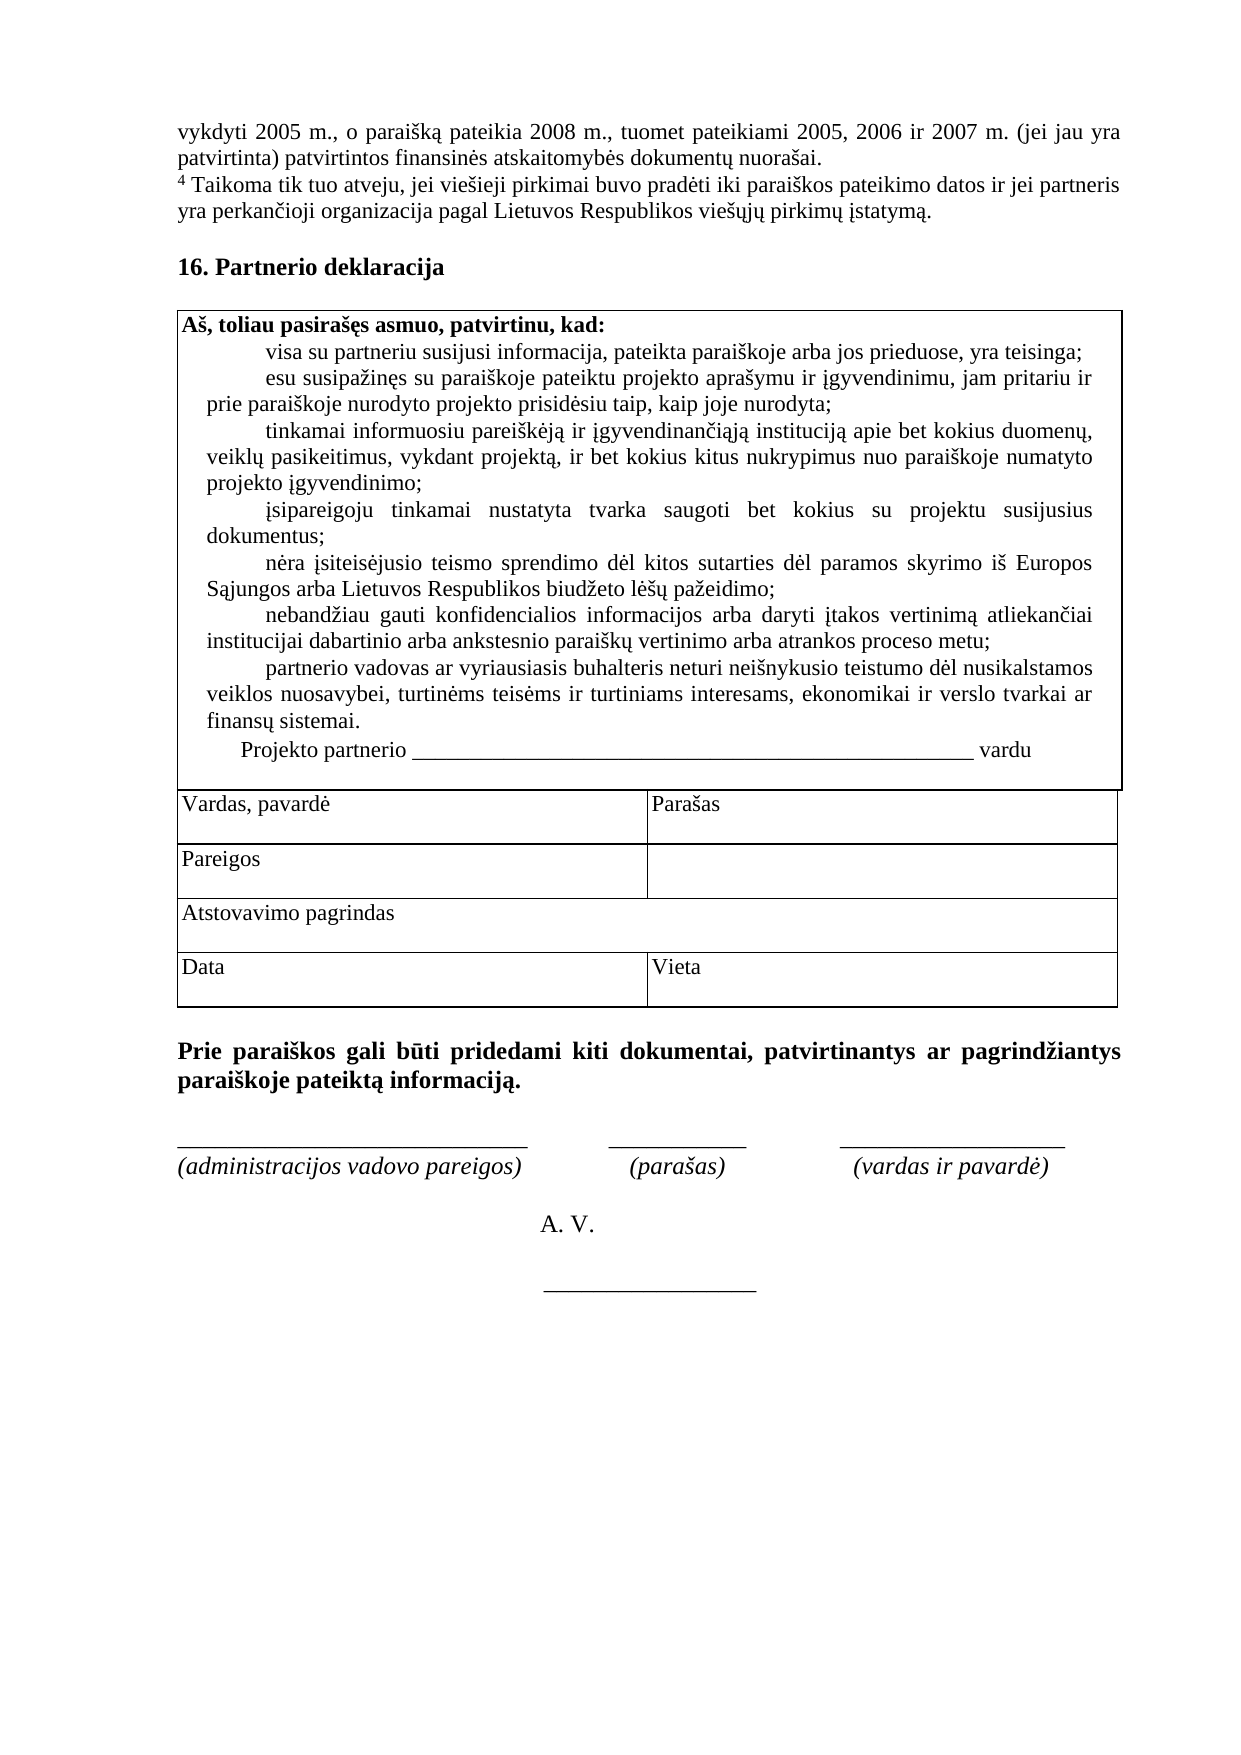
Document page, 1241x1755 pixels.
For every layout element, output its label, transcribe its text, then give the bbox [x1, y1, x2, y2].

table_cell Vieta [648, 953, 1117, 1006]
text Prie paraiškos gali būti pridedami kiti dokumentai, patvirtinantys ar pagrindžiantys paraiškoje pateiktą informaciją. [177, 1036, 1122, 1094]
table_cell [1118, 898, 1122, 952]
text vykdyti 2005 m., o paraišką pateikia 2008 m., tuomet pateikiami 2005, 2006 ir 2007 m. (jei jau yra patvirtinta) patvirtintos finansinės atskaitomybės dokumentų nuorašai. [177, 118, 1122, 171]
table_cell [1118, 843, 1122, 897]
text ____________________________ ___________ __________________ [177, 1122, 1122, 1151]
table_cell Data [178, 953, 647, 1006]
table_cell Projekto partnerio _________________________________________________ vardu [178, 736, 1121, 789]
table_header Aš, toliau pasirašęs asmuo, patvirtinu, kad: [178, 311, 1121, 338]
text A. V. [540, 1209, 1122, 1237]
table_cell Vardas, pavardė [178, 791, 647, 843]
table_cell Atstovavimo pagrindas [178, 899, 1117, 952]
table_cell [1118, 952, 1122, 1006]
table_cell visa su partneriu susijusi informacija, pateikta paraiškoje arba jos prieduose, yra teisinga; esu susipažinęs su paraiškoje pateiktu projekto aprašymu ir įgyvendinimu, jam pritariu ir prie paraiškoje nurodyto projekto prisidėsiu taip, kaip joje nurodyta; tinkamai informuosiu pareiškėją ir įgyvendinančiąją instituciją apie bet kokius duomenų, veiklų pasikeitimus, vykdant projektą, ir bet kokius kitus nukrypimus nuo paraiškoje numatyto projekto įgyvendinimo; įsipareigoju tinkamai nustatyta tvarka saugoti bet kokius su projektu susijusius dokumentus; nėra įsiteisėjusio teismo sprendimo dėl kitos sutarties dėl paramos skyrimo iš Europos Sąjungos arba Lietuvos Respublikos biudžeto lėšų pažeidimo; nebandžiau gauti konfidencialios informacijos arba daryti įtakos vertinimą atliekančiai institucijai dabartinio arba ankstesnio paraiškų vertinimo arba atrankos proceso metu; partnerio vadovas ar vyriausiasis buhalteris neturi neišnykusio teistumo dėl nusikalstamos veiklos nuosavybei, turtinėms teisėms ir turtiniams interesams, ekonomikai ir verslo tvarkai ar finansų sistemai. [178, 338, 1121, 736]
text 4 Taikoma tik tuo atveju, jei viešieji pirkimai buvo pradėti iki paraiškos pateikimo datos ir jei partneris yra perkančioji organizacija pagal Lietuvos Respublikos viešųjų pirkimų įstatymą. [177, 171, 1122, 223]
text 16. Partnerio deklaracija [177, 252, 1122, 281]
table_cell [1118, 791, 1122, 843]
table_cell Pareigos [178, 845, 647, 897]
text _________________ [177, 1266, 1122, 1295]
text (administracijos vadovo pareigos) (parašas) (vardas ir pavardė) [177, 1151, 1122, 1180]
table_cell Parašas [648, 791, 1117, 843]
table_cell [648, 845, 1117, 897]
